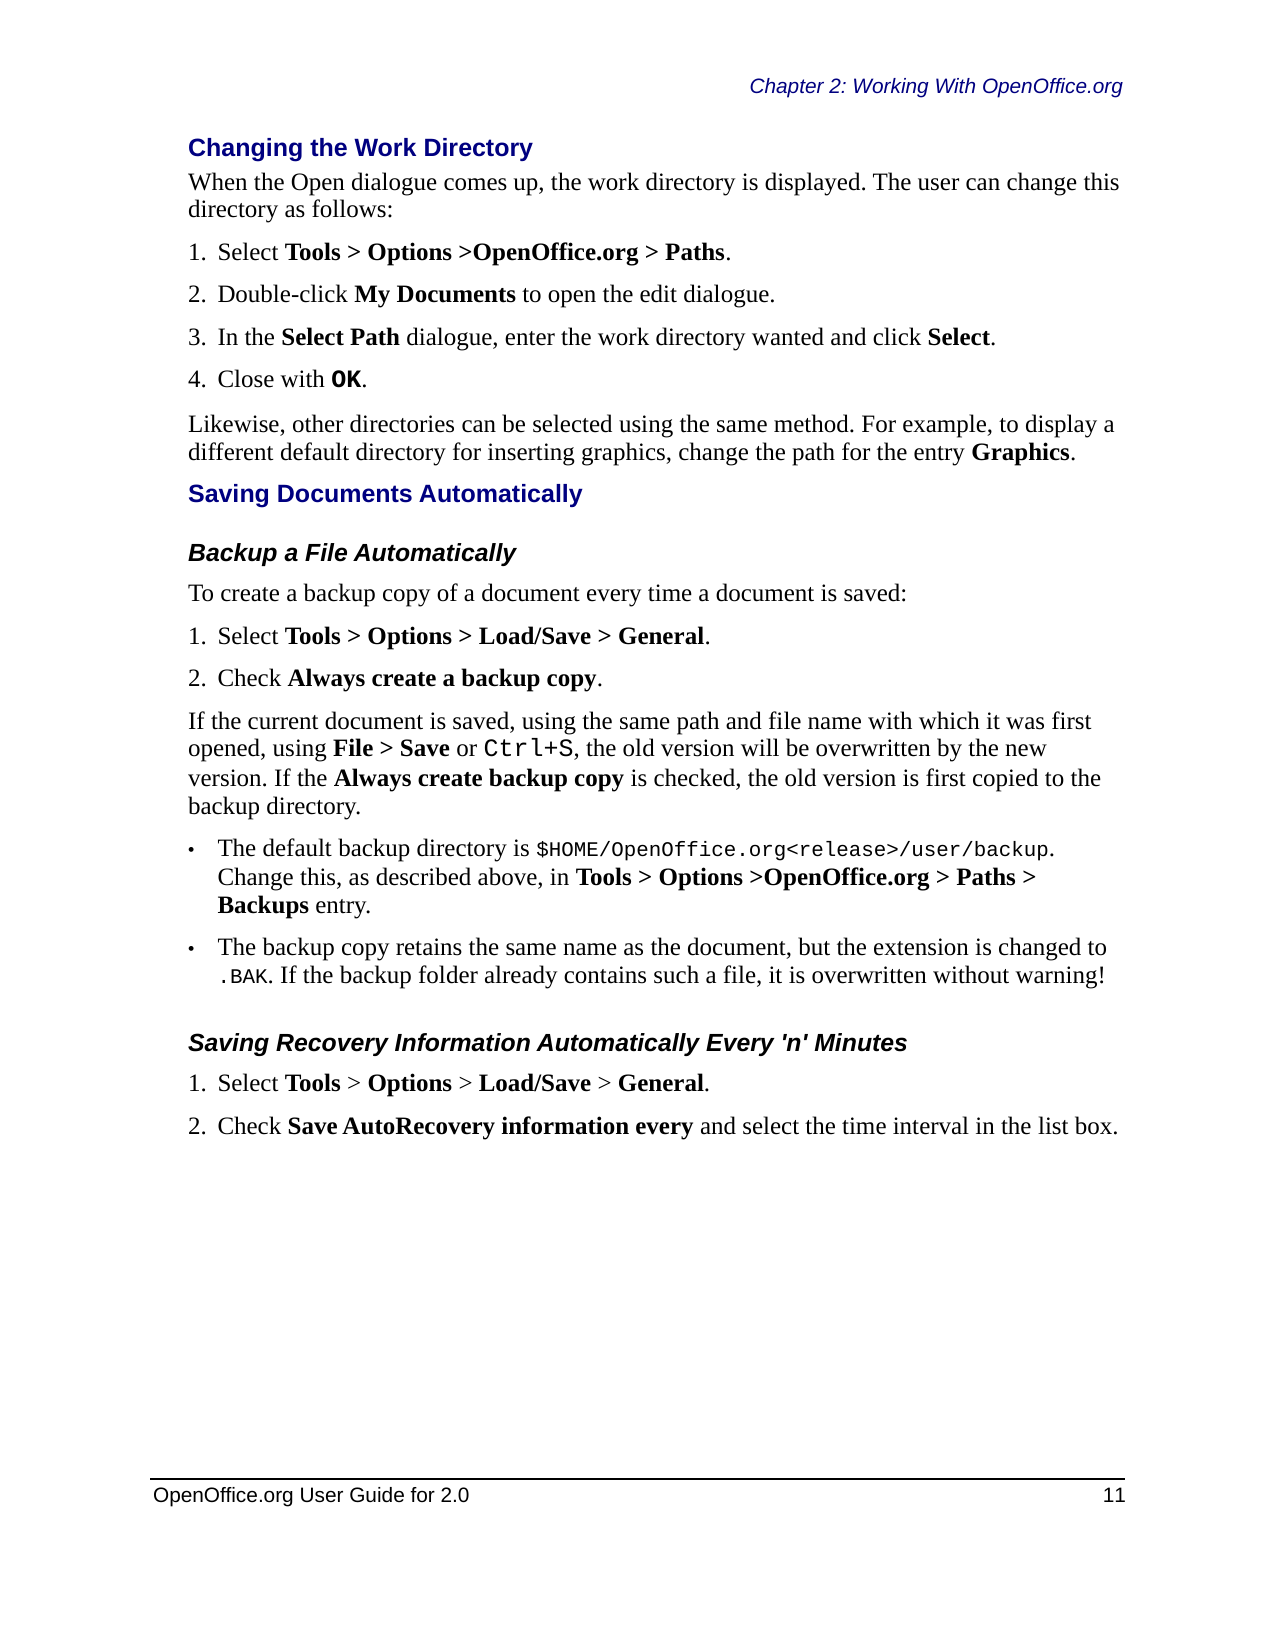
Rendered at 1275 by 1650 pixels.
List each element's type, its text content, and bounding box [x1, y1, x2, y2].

subtitle Saving Recovery Information Automatically Every 'n' Minutes [188, 1029, 1125, 1057]
list Check Save AutoRecovery information every and select the time interval in the list box. [188, 1112, 1125, 1140]
list Check Always create a backup copy. [188, 664, 1125, 692]
list Select Tools > Options >OpenOffice.org > Paths. [188, 238, 1125, 266]
list The default backup directory is $HOME/OpenOffice.org<release>/user/backup. Change this, as described above, in Tools > Options >OpenOffice.org > Paths > Backups entry. [188, 834, 1125, 918]
list Double-click My Documents to open the edit dialogue. [188, 281, 1125, 308]
text If the current document is saved, using the same path and file name with which it was first opened, using File > Save or Ctrl+S, the old version will be overwritten by the new version. If the Always create backup copy is checked, the old version is first copied to the backup directory. [188, 707, 1125, 820]
list The backup copy retains the same name as the document, but the extension is changed to .BAK. If the backup folder already contains such a file, it is overwritten without warning! [188, 933, 1125, 989]
list Close with OK. [188, 366, 1125, 395]
text When the Open dialogue comes up, the work directory is displayed. The user can change this directory as follows: [188, 168, 1125, 223]
text To create a backup copy of a document every time a document is saved: [188, 579, 1125, 607]
list Select Tools > Options > Load/Save > General. [188, 622, 1125, 649]
subtitle Backup a File Automatically [188, 539, 1125, 567]
subtitle Saving Documents Automatically [188, 480, 1125, 508]
list Select Tools > Options > Load/Save > General. [188, 1069, 1125, 1097]
list In the Select Path dialogue, enter the work directory wanted and click Select. [188, 323, 1125, 351]
subtitle Changing the Work Directory [188, 134, 1125, 162]
text Likewise, other directories can be selected using the same method. For example, to display a different default directory for inserting graphics, change the path for the entry Graphics. [188, 410, 1125, 466]
